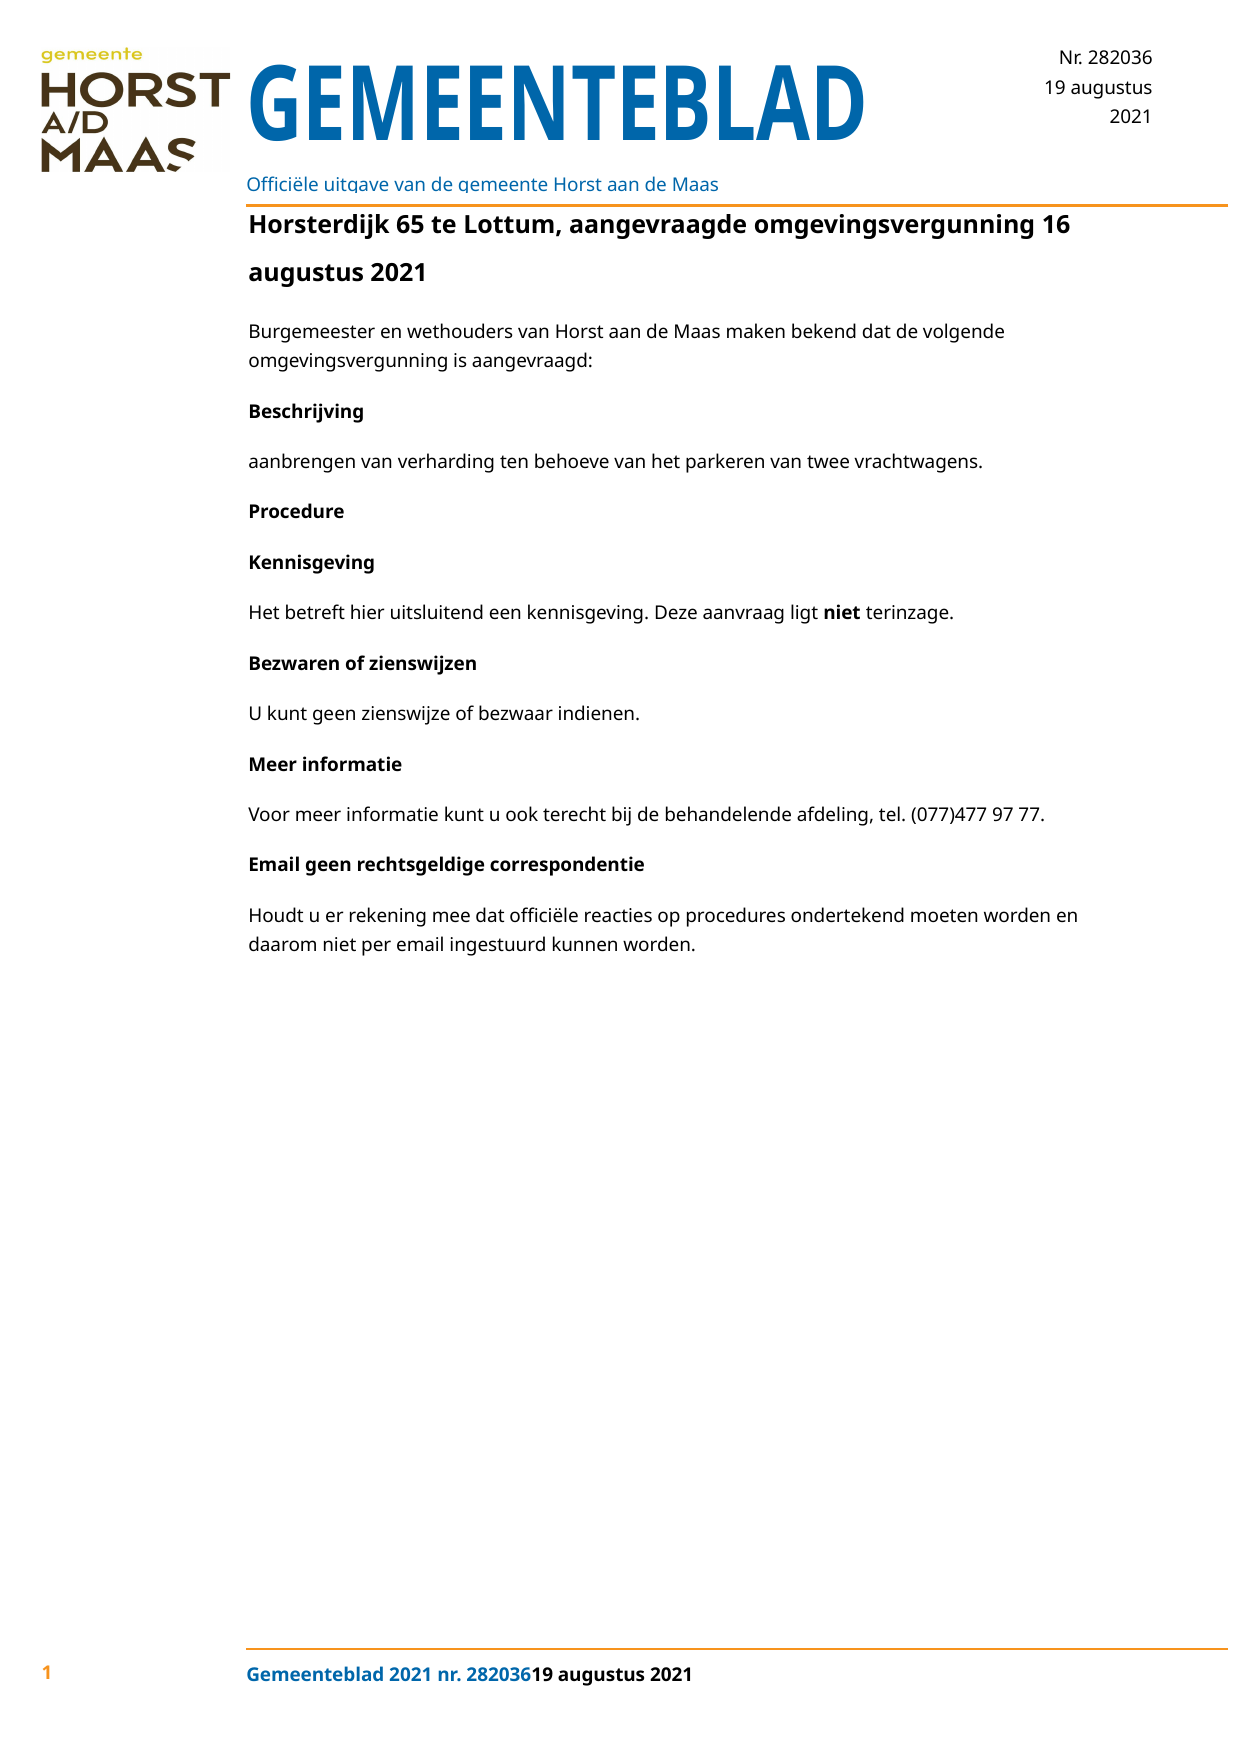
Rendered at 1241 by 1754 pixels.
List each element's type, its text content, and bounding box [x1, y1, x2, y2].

picture [41, 47, 231, 172]
text Kennisgeving [248, 549, 1152, 575]
text Horsterdijk 65 te Lottum, aangevraagde omgevingsvergunning 16 augustus 2021 [248, 207, 1152, 288]
text aanbrengen van verharding ten behoeve van het parkeren van twee vrachtwagens. [248, 448, 1152, 474]
text Burgemeester en wethouders van Horst aan de Maas maken bekend dat de volgende omgevingsvergunning is aangevraagd: [248, 318, 1152, 373]
text Meer informatie [248, 751, 1152, 777]
text Houdt u er rekening mee dat officiële reacties op procedures ondertekend moeten worden en daarom niet per email ingestuurd kunnen worden. [248, 902, 1152, 957]
text U kunt geen zienswijze of bezwaar indienen. [248, 700, 1152, 726]
text Voor meer informatie kunt u ook terecht bij de behandelende afdeling, tel. (077)477 97 77. [248, 801, 1152, 827]
text Procedure [248, 499, 1152, 524]
text Bezwaren of zienswijzen [248, 650, 1152, 676]
text Beschrijving [248, 398, 1152, 424]
text Email geen rechtsgeldige correspondentie [248, 852, 1152, 877]
text Het betreft hier uitsluitend een kennisgeving. Deze aanvraag ligt niet terinzage. [248, 599, 1152, 625]
